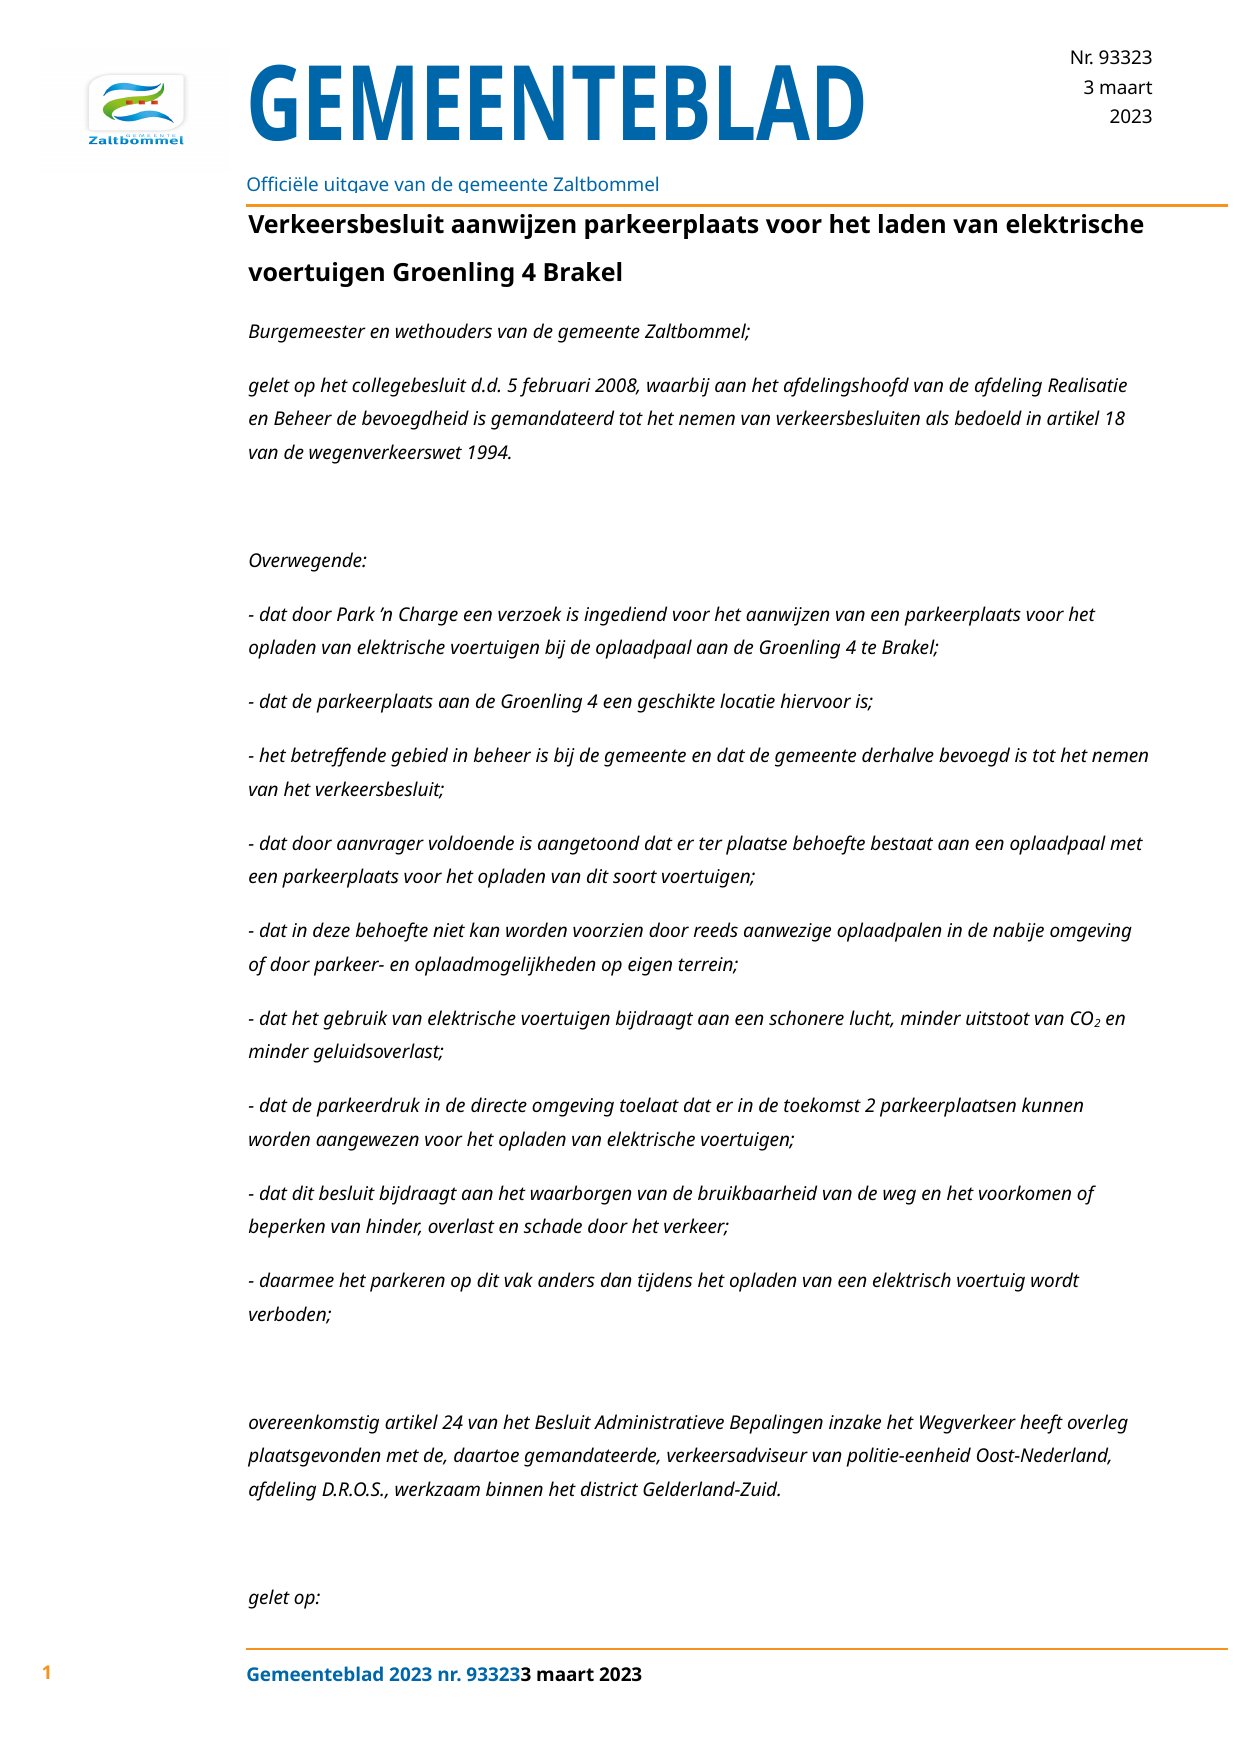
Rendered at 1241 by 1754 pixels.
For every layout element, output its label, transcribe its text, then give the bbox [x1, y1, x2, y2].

text - dat door Park ’n Charge een verzoek is ingediend voor het aanwijzen van een parkeerplaats voor het opladen van elektrische voertuigen bij de oplaadpaal aan de Groenling 4 te Brakel; [248, 601, 1152, 660]
picture [41, 47, 231, 172]
text Overwegende: [248, 547, 1152, 573]
text Verkeersbesluit aanwijzen parkeerplaats voor het laden van elektrische voertuigen Groenling 4 Brakel [248, 207, 1152, 288]
text - dat door aanvrager voldoende is aangetoond dat er ter plaatse behoefte bestaat aan een oplaadpaal met een parkeerplaats voor het opladen van dit soort voertuigen; [248, 830, 1152, 889]
text - daarmee het parkeren op dit vak anders dan tijdens het opladen van een elektrisch voertuig wordt verboden; [248, 1268, 1152, 1327]
text - dat de parkeerdruk in de directe omgeving toelaat dat er in de toekomst 2 parkeerplaatsen kunnen worden aangewezen voor het opladen van elektrische voertuigen; [248, 1093, 1152, 1152]
text gelet op het collegebesluit d.d. 5 februari 2008, waarbij aan het afdelingshoofd van de afdeling Realisatie en Beheer de bevoegdheid is gemandateerd tot het nemen van verkeersbesluiten als bedoeld in artikel 18 van de wegenverkeerswet 1994. [248, 372, 1152, 464]
text gelet op: [248, 1584, 1152, 1610]
text - het betreffende gebied in beheer is bij de gemeente en dat de gemeente derhalve bevoegd is tot het nemen van het verkeersbesluit; [248, 743, 1152, 802]
text overeenkomstig artikel 24 van het Besluit Administratieve Bepalingen inzake het Wegverkeer heeft overleg plaatsgevonden met de, daartoe gemandateerde, verkeersadviseur van politie-eenheid Oost-Nederland, afdeling D.R.O.S., werkzaam binnen het district Gelderland-Zuid. [248, 1409, 1152, 1502]
text - dat de parkeerplaats aan de Groenling 4 een geschikte locatie hiervoor is; [248, 688, 1152, 714]
text - dat het gebruik van elektrische voertuigen bijdraagt aan een schonere lucht, minder uitstoot van CO2 en minder geluidsoverlast; [248, 1005, 1152, 1064]
text - dat dit besluit bijdraagt aan het waarborgen van de bruikbaarheid van de weg en het voorkomen of beperken van hinder, overlast en schade door het verkeer; [248, 1180, 1152, 1239]
text - dat in deze behoefte niet kan worden voorzien door reeds aanwezige oplaadpalen in de nabije omgeving of door parkeer- en oplaadmogelijkheden op eigen terrein; [248, 918, 1152, 977]
text Burgemeester en wethouders van de gemeente Zaltbommel; [248, 318, 1152, 344]
